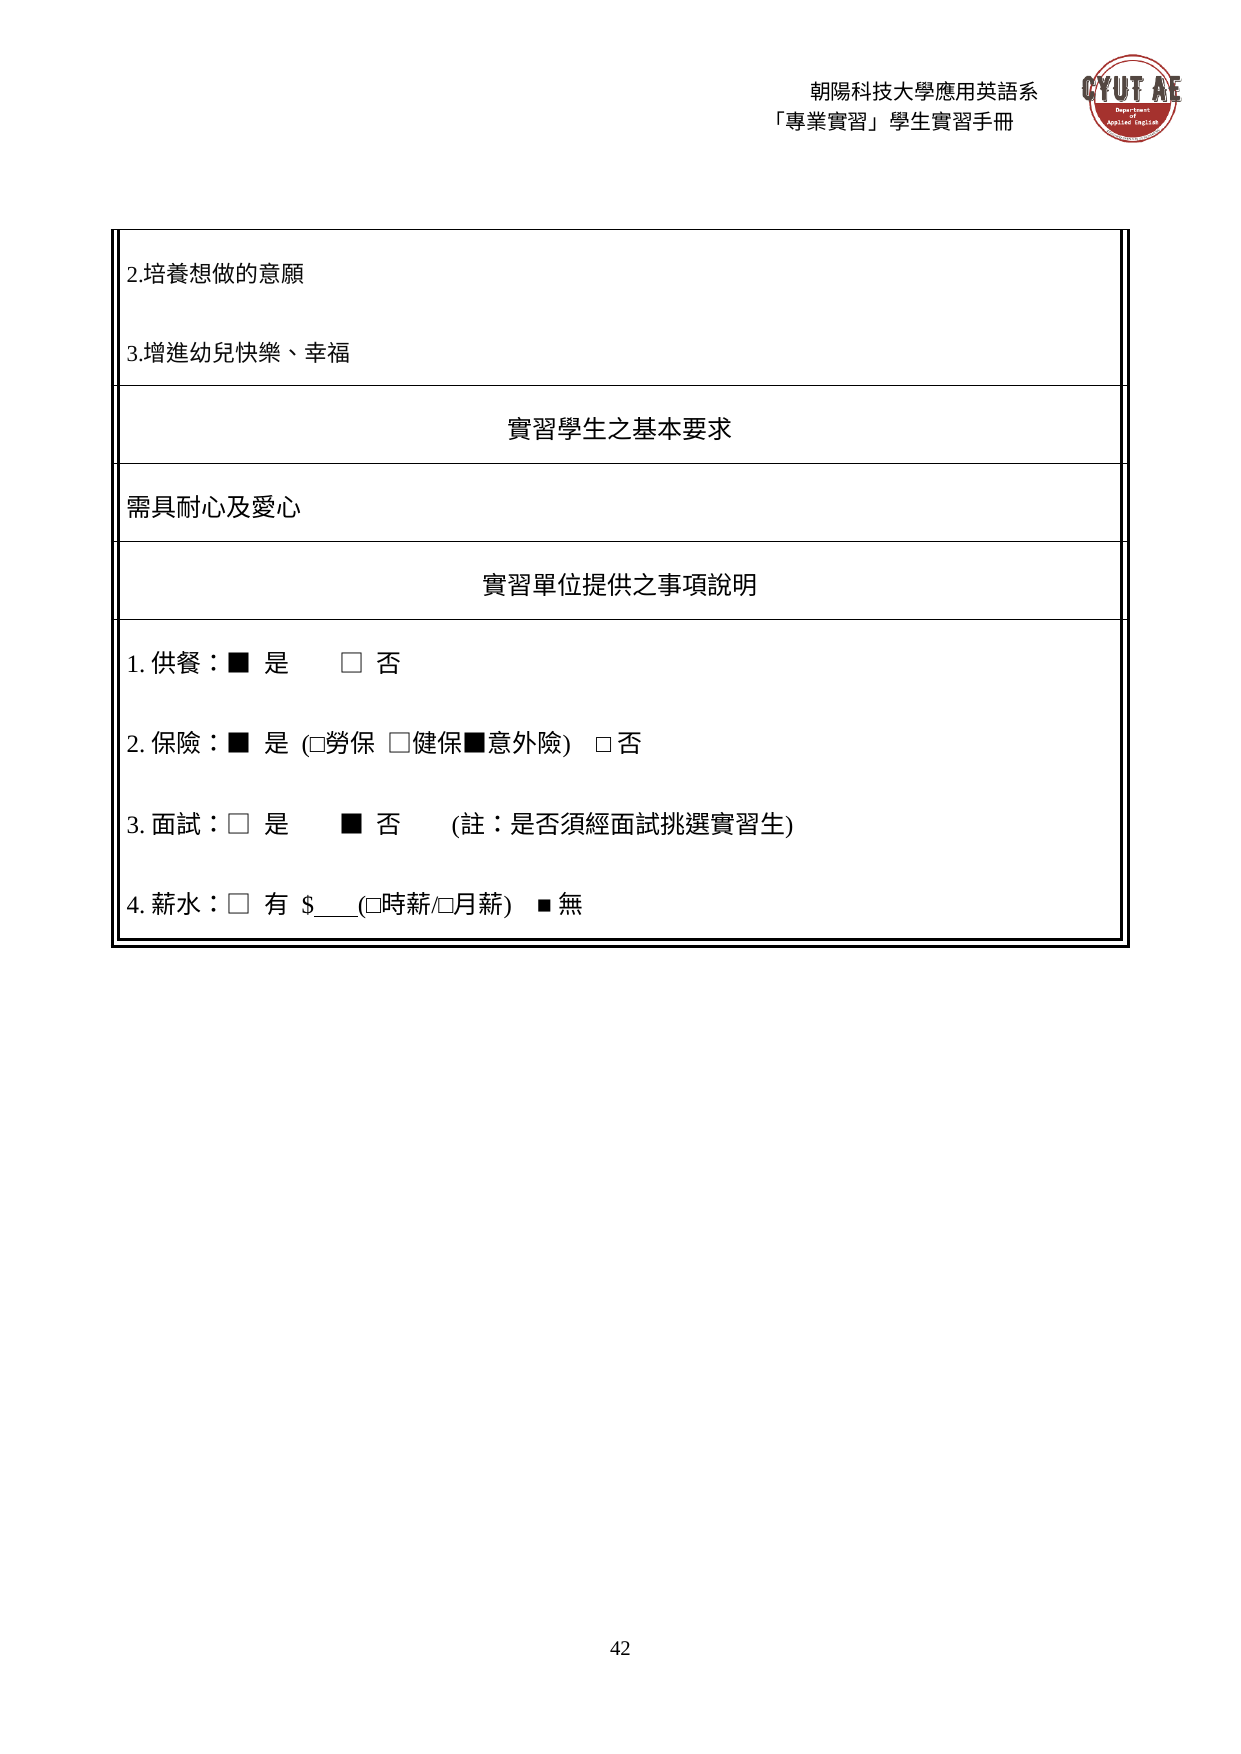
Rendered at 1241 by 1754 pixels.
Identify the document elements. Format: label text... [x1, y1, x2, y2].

table_cell 1. 供餐：■ 是 □ 否 2. 保險：■ 是 (□勞保 □健保■意外險) □ 否 3. 面試：□ 是 ■ 否 (註：是否須經面試挑選實習生) 4. 薪水：□ 有 $ (□時薪/□月薪) ■ 無 [120, 620, 1120, 938]
table_cell 實習學生之基本要求 [120, 386, 1120, 463]
table_cell 2.培養想做的意願 3.增進幼兒快樂、幸福 [120, 230, 1120, 385]
table_cell 實習單位提供之事項說明 [120, 542, 1120, 618]
table_cell 需具耐心及愛心 [120, 464, 1120, 541]
